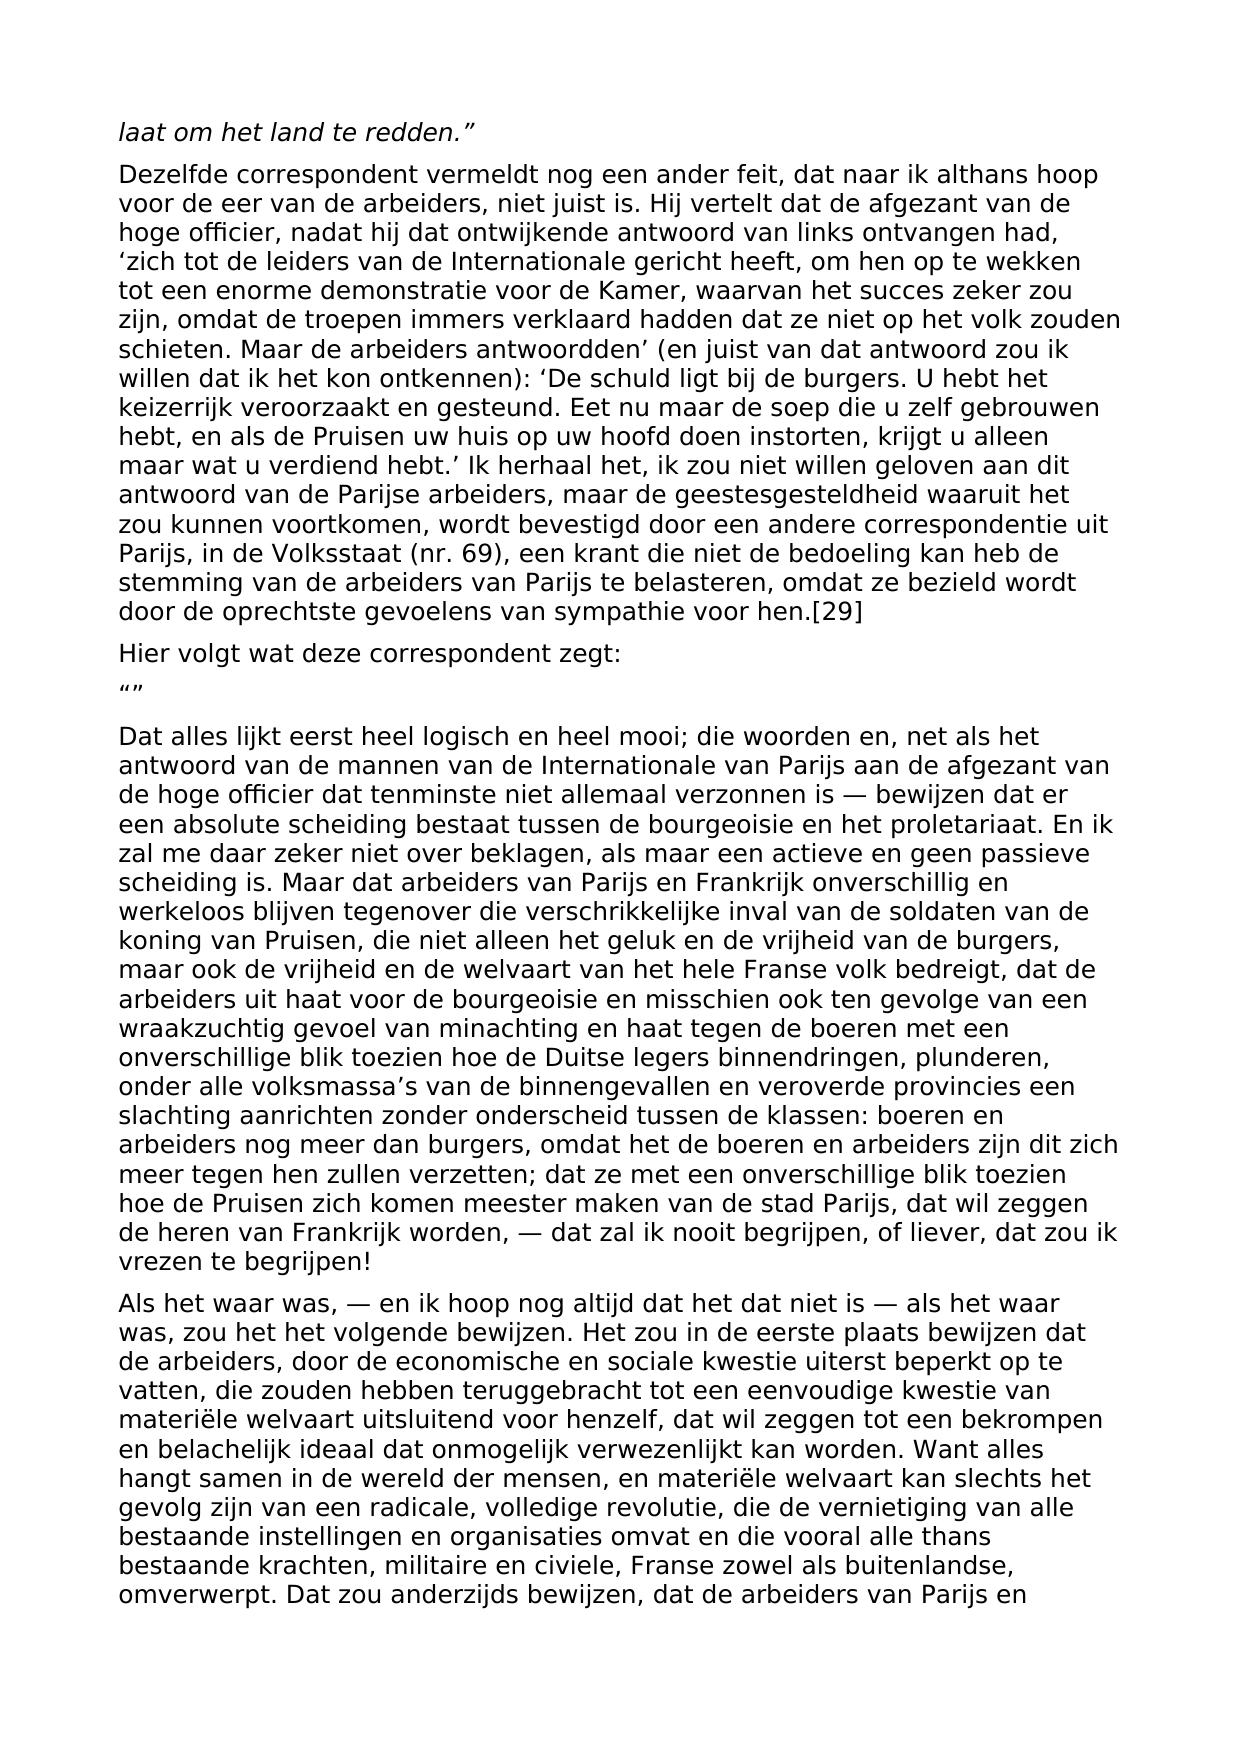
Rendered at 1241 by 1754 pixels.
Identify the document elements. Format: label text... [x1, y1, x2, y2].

text Als het waar was, — en ik hoop nog altijd dat het dat niet is — als het waar was, zou het het volgende bewijzen. Het zou in de eerste plaats bewijzen dat de arbeiders, door de economische en sociale kwestie uiterst beperkt op te vatten, die zouden hebben teruggebracht tot een eenvoudige kwestie van materiële welvaart uitsluitend voor henzelf, dat wil zeggen tot een bekrompen en belachelijk ideaal dat onmogelijk verwezenlijkt kan worden. Want alles hangt samen in de wereld der mensen, en materiële welvaart kan slechts het gevolg zijn van een radicale, volledige revolutie, die de vernietiging van alle bestaande instellingen en organisaties omvat en die vooral alle thans bestaande krachten, militaire en civiele, Franse zowel als buitenlandse, omverwerpt. Dat zou anderzijds bewijzen, dat de arbeiders van Parijs en [118, 1289, 1122, 1610]
text Dat alles lijkt eerst heel logisch en heel mooi; die woorden en, net als het antwoord van de mannen van de Internationale van Parijs aan de afgezant van de hoge officier dat tenminste niet allemaal verzonnen is — bewijzen dat er een absolute scheiding bestaat tussen de bourgeoisie en het proletariaat. En ik zal me daar zeker niet over beklagen, als maar een actieve en geen passieve scheiding is. Maar dat arbeiders van Parijs en Frankrijk onverschillig en werkeloos blijven tegenover die verschrikkelijke inval van de soldaten van de koning van Pruisen, die niet alleen het geluk en de vrijheid van de burgers, maar ook de vrijheid en de welvaart van het hele Franse volk bedreigt, dat de arbeiders uit haat voor de bourgeoisie en misschien ook ten gevolge van een wraakzuchtig gevoel van minachting en haat tegen de boeren met een onverschillige blik toezien hoe de Duitse legers binnendringen, plunderen, onder alle volksmassa’s van de binnengevallen en veroverde provincies een slachting aanrichten zonder onderscheid tussen de klassen: boeren en arbeiders nog meer dan burgers, omdat het de boeren en arbeiders zijn dit zich meer tegen hen zullen verzetten; dat ze met een onverschillige blik toezien hoe de Pruisen zich komen meester maken van de stad Parijs, dat wil zeggen de heren van Frankrijk worden, — dat zal ik nooit begrijpen, of liever, dat zou ik vrezen te begrijpen! [118, 722, 1122, 1276]
text “” [118, 681, 1122, 710]
text Hier volgt wat deze correspondent zegt: [118, 639, 1122, 668]
text Dezelfde correspondent vermeldt nog een ander feit, dat naar ik althans hoop voor de eer van de arbeiders, niet juist is. Hij vertelt dat de afgezant van de hoge officier, nadat hij dat ontwijkende antwoord van links ontvangen had, ‘zich tot de leiders van de Internationale gericht heeft, om hen op te wekken tot een enorme demonstratie voor de Kamer, waarvan het succes zeker zou zijn, omdat de troepen immers verklaard hadden dat ze niet op het volk zouden schieten. Maar de arbeiders antwoordden’ (en juist van dat antwoord zou ik willen dat ik het kon ontkennen): ‘De schuld ligt bij de burgers. U hebt het keizerrijk veroorzaakt en gesteund. Eet nu maar de soep die u zelf gebrouwen hebt, en als de Pruisen uw huis op uw hoofd doen instorten, krijgt u alleen maar wat u verdiend hebt.’ Ik herhaal het, ik zou niet willen geloven aan dit antwoord van de Parijse arbeiders, maar de geestesgesteldheid waaruit het zou kunnen voortkomen, wordt bevestigd door een andere correspondentie uit Parijs, in de Volksstaat (nr. 69), een krant die niet de bedoeling kan heb de stemming van de arbeiders van Parijs te belasteren, omdat ze bezield wordt door de oprechtste gevoelens van sympathie voor hen.[29] [118, 160, 1122, 626]
text laat om het land te redden.” [118, 118, 1122, 147]
